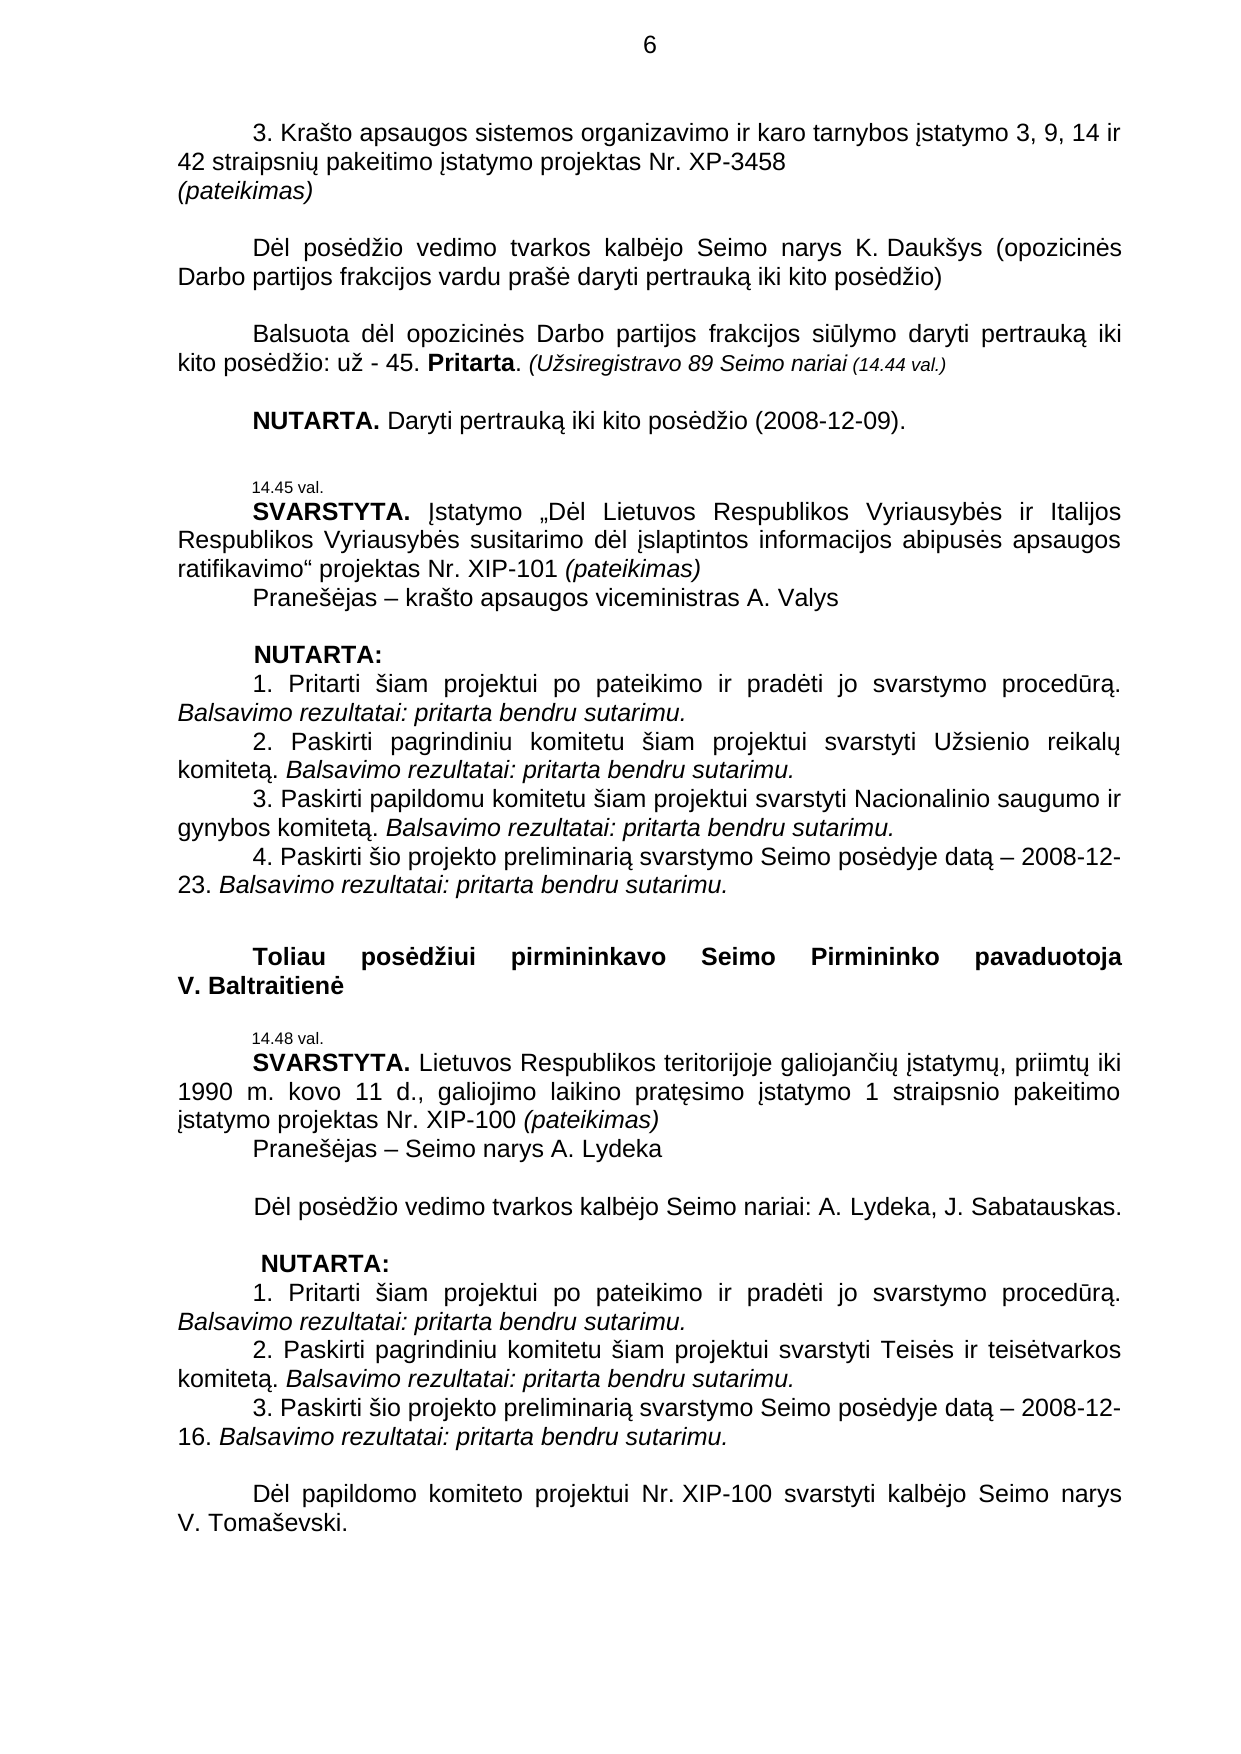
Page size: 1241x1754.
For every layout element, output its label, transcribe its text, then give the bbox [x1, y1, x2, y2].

text NUTARTA. Daryti pertrauką iki kito posėdžio (2008-12-09). [177, 406, 1122, 434]
text Balsuota dėl opozicinės Darbo partijos frakcijos siūlymo daryti pertrauką iki kito posėdžio: už - 45. Pritarta. (Užsiregistravo 89 Seimo nariai (14.44 val.) [177, 319, 1122, 377]
text NUTARTA: [177, 1249, 1122, 1278]
text 3. Krašto apsaugos sistemos organizavimo ir karo tarnybos įstatymo 3, 9, 14 ir 42 straipsnių pakeitimo įstatymo projektas Nr. XP-3458 [177, 118, 1122, 176]
text 1. Pritarti šiam projektui po pateikimo ir pradėti jo svarstymo procedūrą. Balsavimo rezultatai: pritarta bendru sutarimu. [177, 669, 1122, 727]
text Pranešėjas – krašto apsaugos viceministras A. Valys [177, 583, 1122, 612]
text SVARSTYTA. Įstatymo „Dėl Lietuvos Respublikos Vyriausybės ir Italijos Respublikos Vyriausybės susitarimo dėl įslaptintos informacijos abipusės apsaugos ratifikavimo“ projektas Nr. XIP-101 (pateikimas) [177, 497, 1122, 583]
text 1. Pritarti šiam projektui po pateikimo ir pradėti jo svarstymo procedūrą. Balsavimo rezultatai: pritarta bendru sutarimu. [177, 1278, 1122, 1335]
text (pateikimas) [177, 176, 1122, 204]
text 2. Paskirti pagrindiniu komitetu šiam projektui svarstyti Užsienio reikalų komitetą. Balsavimo rezultatai: pritarta bendru sutarimu. [177, 727, 1122, 784]
text 14.48 val. [177, 1028, 1122, 1048]
text 3. Paskirti šio projekto preliminarią svarstymo Seimo posėdyje datą – 2008-12-16. Balsavimo rezultatai: pritarta bendru sutarimu. [177, 1393, 1122, 1450]
text Dėl posėdžio vedimo tvarkos kalbėjo Seimo narys K. Daukšys (opozicinės Darbo partijos frakcijos vardu prašė daryti pertrauką iki kito posėdžio) [177, 233, 1122, 291]
text Toliau posėdžiui pirmininkavo Seimo Pirmininko pavaduotoja V. Baltraitienė [177, 942, 1122, 1000]
text 2. Paskirti pagrindiniu komitetu šiam projektui svarstyti Teisės ir teisėtvarkos komitetą. Balsavimo rezultatai: pritarta bendru sutarimu. [177, 1335, 1122, 1393]
text 3. Paskirti papildomu komitetu šiam projektui svarstyti Nacionalinio saugumo ir gynybos komitetą. Balsavimo rezultatai: pritarta bendru sutarimu. [177, 784, 1122, 842]
text Dėl posėdžio vedimo tvarkos kalbėjo Seimo nariai: A. Lydeka, J. Sabatauskas. [177, 1191, 1122, 1220]
text 4. Paskirti šio projekto preliminarią svarstymo Seimo posėdyje datą – 2008-12-23. Balsavimo rezultatai: pritarta bendru sutarimu. [177, 842, 1122, 899]
text SVARSTYTA. Lietuvos Respublikos teritorijoje galiojančių įstatymų, priimtų iki 1990 m. kovo 11 d., galiojimo laikino pratęsimo įstatymo 1 straipsnio pakeitimo įstatymo projektas Nr. XIP-100 (pateikimas) [177, 1048, 1122, 1134]
text Dėl papildomo komiteto projektui Nr. XIP-100 svarstyti kalbėjo Seimo narys V. Tomaševski. [177, 1479, 1122, 1536]
text 14.45 val. [177, 477, 1122, 497]
text Pranešėjas – Seimo narys A. Lydeka [177, 1134, 1122, 1163]
text NUTARTA: [177, 640, 1122, 669]
